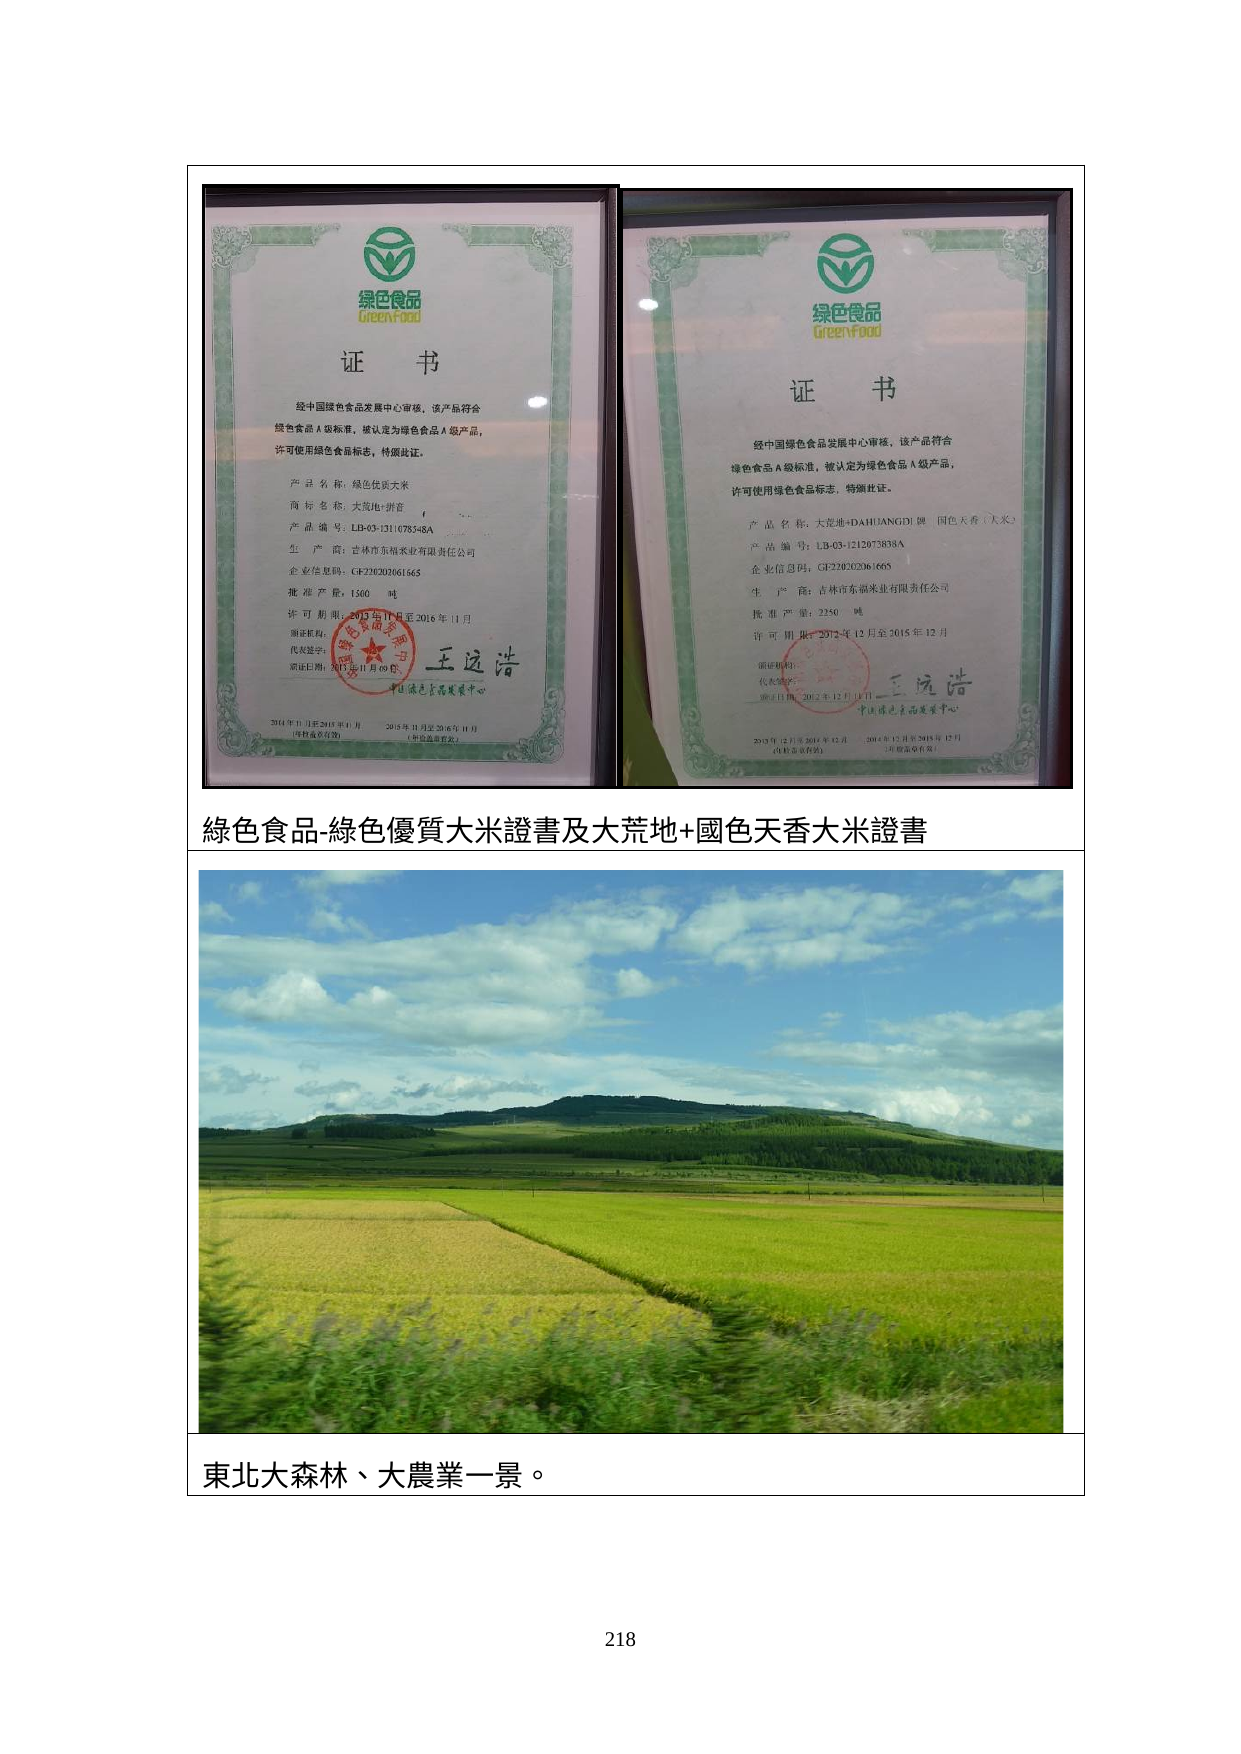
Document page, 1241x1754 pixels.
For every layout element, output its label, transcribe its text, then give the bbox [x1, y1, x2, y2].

table_cell 綠色食品-綠色優質大米證書及大荒地+國色天香大米證書 [188, 166, 1084, 850]
table_cell [188, 851, 1084, 1433]
table_cell 東北大森林、大農業一景。 [188, 1434, 1084, 1495]
picture [205, 188, 617, 786]
picture [198, 870, 1064, 1433]
picture [623, 191, 1070, 786]
